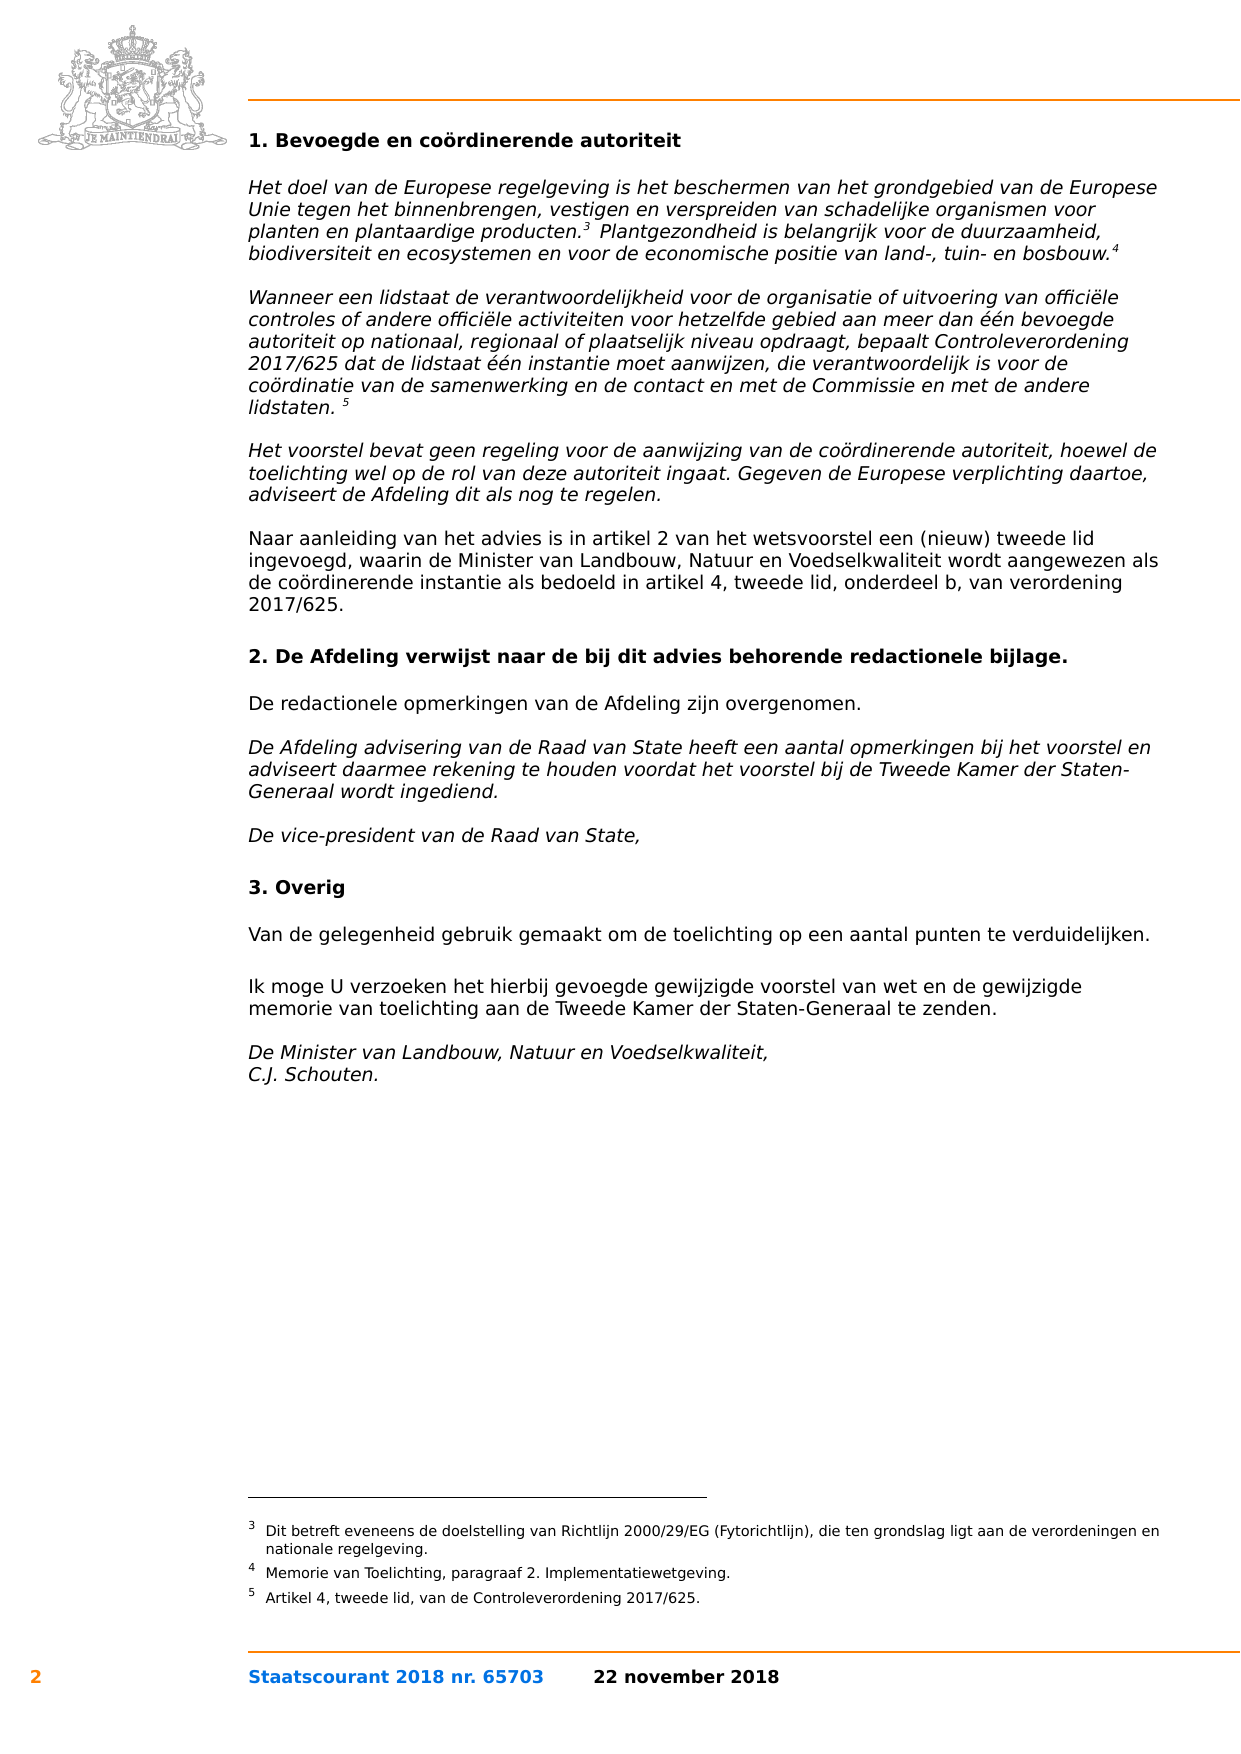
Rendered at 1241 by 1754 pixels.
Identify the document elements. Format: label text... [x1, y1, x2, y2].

text Het doel van de Europese regelgeving is het beschermen van het grondgebied van de Europese Unie tegen het binnenbrengen, vestigen en verspreiden van schadelijke organismen voor planten en plantaardige producten. Plantgezondheid is belangrijk voor de duurzaamheid, biodiversiteit en ecosystemen en voor de economische positie van land-, tuin- en bosbouw. [248, 177, 1163, 265]
subtitle 3. Overig [248, 877, 1163, 899]
text Artikel 4, tweede lid, van de Controleverordening 2017/625. [248, 1586, 1163, 1608]
text Dit betreft eveneens de doelstelling van Richtlijn 2000/29/EG (Fytorichtlijn), die ten grondslag ligt aan de verordeningen en nationale regelgeving. [248, 1519, 1163, 1558]
text De vice-president van de Raad van State, [248, 825, 1163, 847]
text Ik moge U verzoeken het hierbij gevoegde gewijzigde voorstel van wet en de gewijzigde memorie van toelichting aan de Tweede Kamer der Staten-Generaal te zenden. [248, 976, 1163, 1020]
subtitle 1. Bevoegde en coördinerende autoriteit [248, 130, 1163, 152]
text De Minister van Landbouw, Natuur en Voedselkwaliteit, C.J. Schouten. [248, 1042, 1163, 1086]
text Het voorstel bevat geen regeling voor de aanwijzing van de coördinerende autoriteit, hoewel de toelichting wel op de rol van deze autoriteit ingaat. Gegeven de Europese verplichting daartoe, adviseert de Afdeling dit als nog te regelen. [248, 440, 1163, 506]
text Wanneer een lidstaat de verantwoordelijkheid voor de organisatie of uitvoering van officiële controles of andere officiële activiteiten voor hetzelfde gebied aan meer dan één bevoegde autoriteit op nationaal, regionaal of plaatselijk niveau opdraagt, bepaalt Controleverordening 2017/625 dat de lidstaat één instantie moet aanwijzen, die verantwoordelijk is voor de coördinatie van de samenwerking en de contact en met de Commissie en met de andere lidstaten. [248, 287, 1163, 418]
text Memorie van Toelichting, paragraaf 2. Implementatiewetgeving. [248, 1561, 1163, 1583]
text De redactionele opmerkingen van de Afdeling zijn overgenomen. [248, 693, 1163, 715]
text Naar aanleiding van het advies is in artikel 2 van het wetsvoorstel een (nieuw) tweede lid ingevoegd, waarin de Minister van Landbouw, Natuur en Voedselkwaliteit wordt aangewezen als de coördinerende instantie als bedoeld in artikel 4, tweede lid, onderdeel b, van verordening 2017/625. [248, 528, 1163, 616]
picture [38, 25, 227, 150]
text De Afdeling advisering van de Raad van State heeft een aantal opmerkingen bij het voorstel en adviseert daarmee rekening te houden voordat het voorstel bij de Tweede Kamer der Staten-Generaal wordt ingediend. [248, 737, 1163, 803]
subtitle 2. De Afdeling verwijst naar de bij dit advies behorende redactionele bijlage. [248, 646, 1163, 668]
text Van de gelegenheid gebruik gemaakt om de toelichting op een aantal punten te verduidelijken. [248, 924, 1163, 946]
